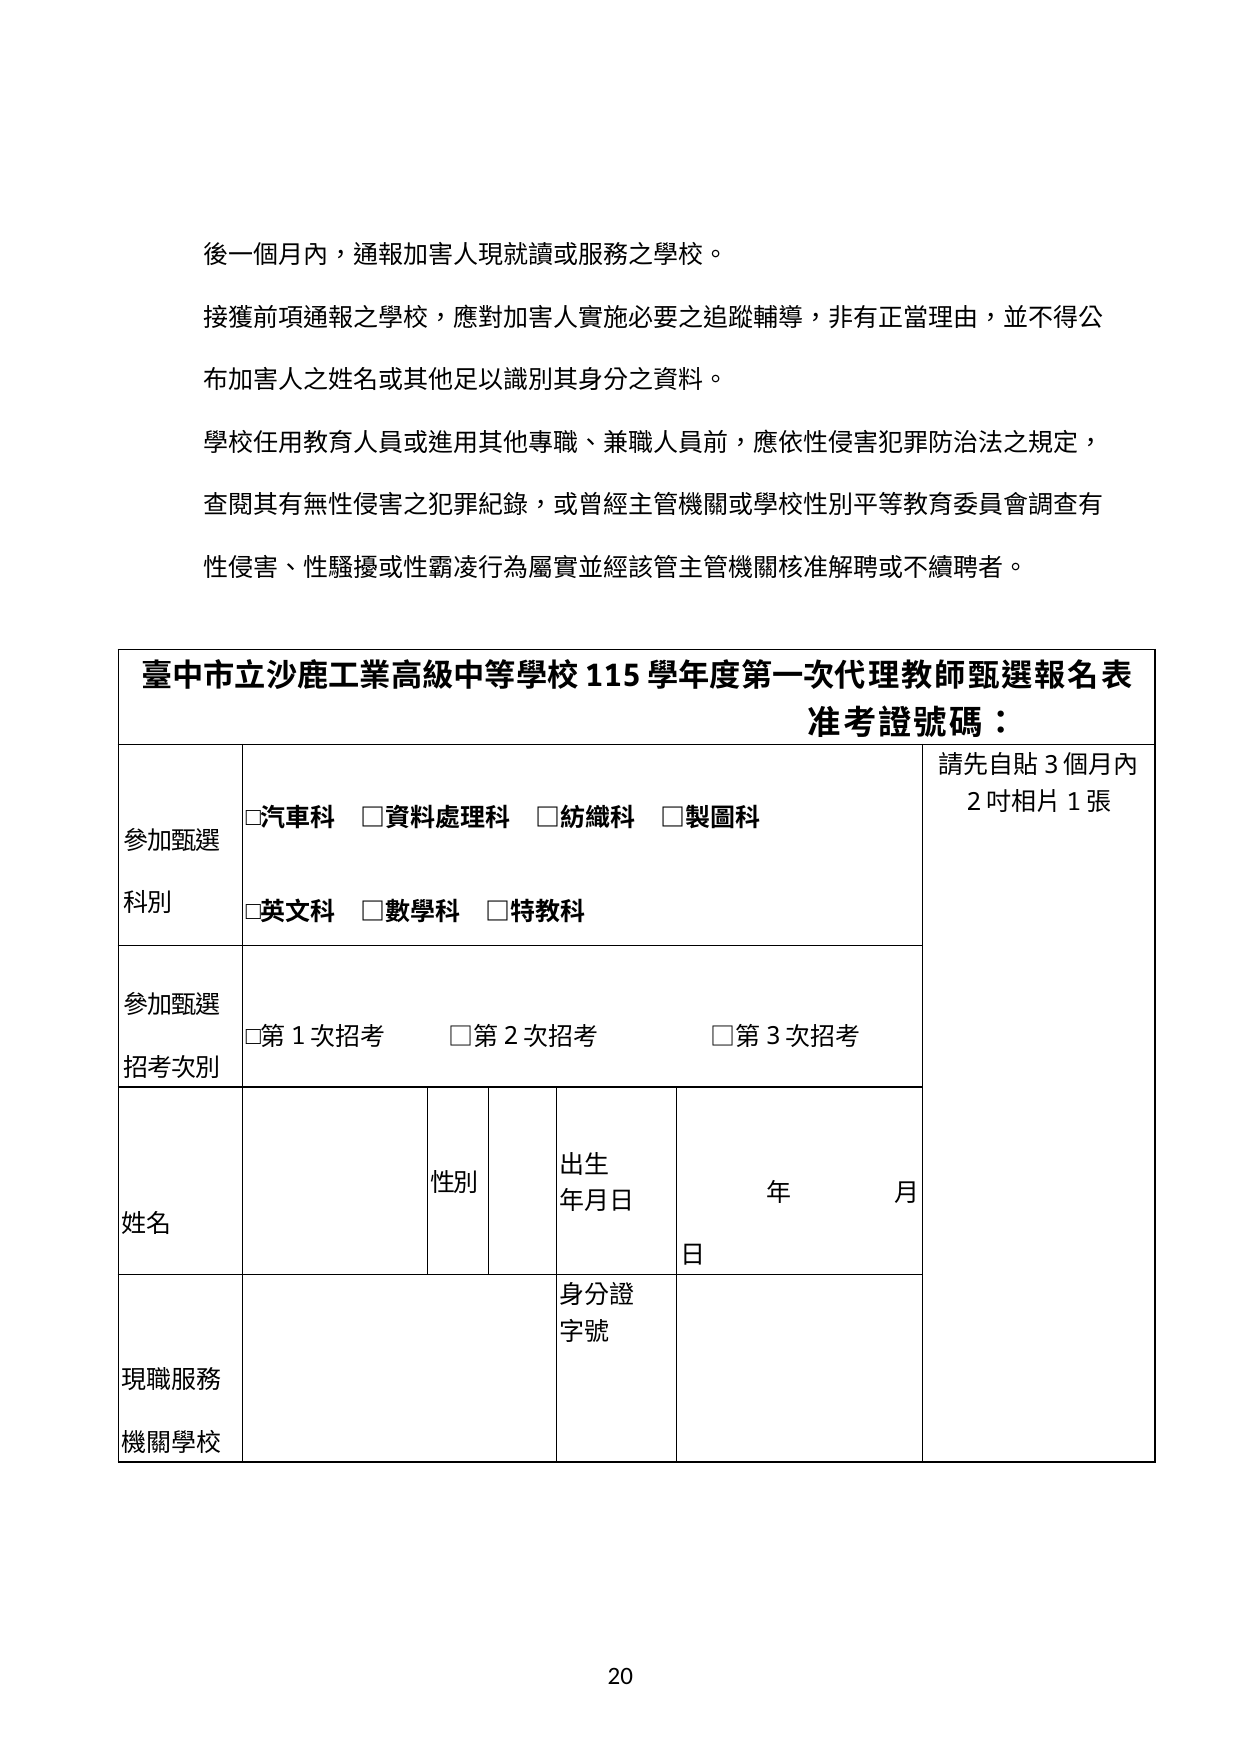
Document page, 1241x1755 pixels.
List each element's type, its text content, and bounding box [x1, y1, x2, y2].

text 學校任用教育人員或進用其他專職、兼職人員前，應依性侵害犯罪防治法之規定， [118, 399, 1122, 461]
text 接獲前項通報之學校，應對加害人實施必要之追蹤輔導，非有正當理由，並不得公 [118, 274, 1122, 336]
table_cell □汽車科 □資料處理科 □紡織科 □製圖科 □英文科 □數學科 □特教科 [243, 745, 922, 944]
text 布加害人之姓名或其他足以識別其身分之資料。 [118, 336, 1122, 399]
table_cell 現職服務機關學校 [119, 1275, 242, 1461]
table_cell □第1次招考 □第2次招考 □第3次招考 [243, 946, 922, 1086]
table_header 臺中市立沙鹿工業高級中等學校115學年度第一次代理教師甄選報名表 准考證號碼： [119, 650, 1154, 744]
table_cell [489, 1088, 556, 1274]
text 後一個月內，通報加害人現就讀或服務之學校。 [118, 211, 1122, 274]
table_cell [677, 1275, 922, 1461]
table_cell [243, 1088, 427, 1274]
table_cell 參加甄選招考次別 [119, 946, 242, 1086]
table_cell [243, 1275, 556, 1461]
table_cell 年 月 日 [677, 1088, 922, 1274]
table_cell 身分證 字號 [557, 1275, 676, 1461]
table_cell 請先自貼3個月內 2吋相片1張 [923, 745, 1154, 1461]
table_cell 性別 [428, 1088, 488, 1274]
text 查閱其有無性侵害之犯罪紀錄，或曾經主管機關或學校性別平等教育委員會調查有 [118, 461, 1122, 524]
text 性侵害、性騷擾或性霸凌行為屬實並經該管主管機關核准解聘或不續聘者。 [118, 524, 1122, 586]
table_cell 姓名 [119, 1088, 242, 1274]
table_cell 參加甄選 科別 [119, 745, 242, 944]
table_cell 出生 年月日 [557, 1088, 676, 1274]
